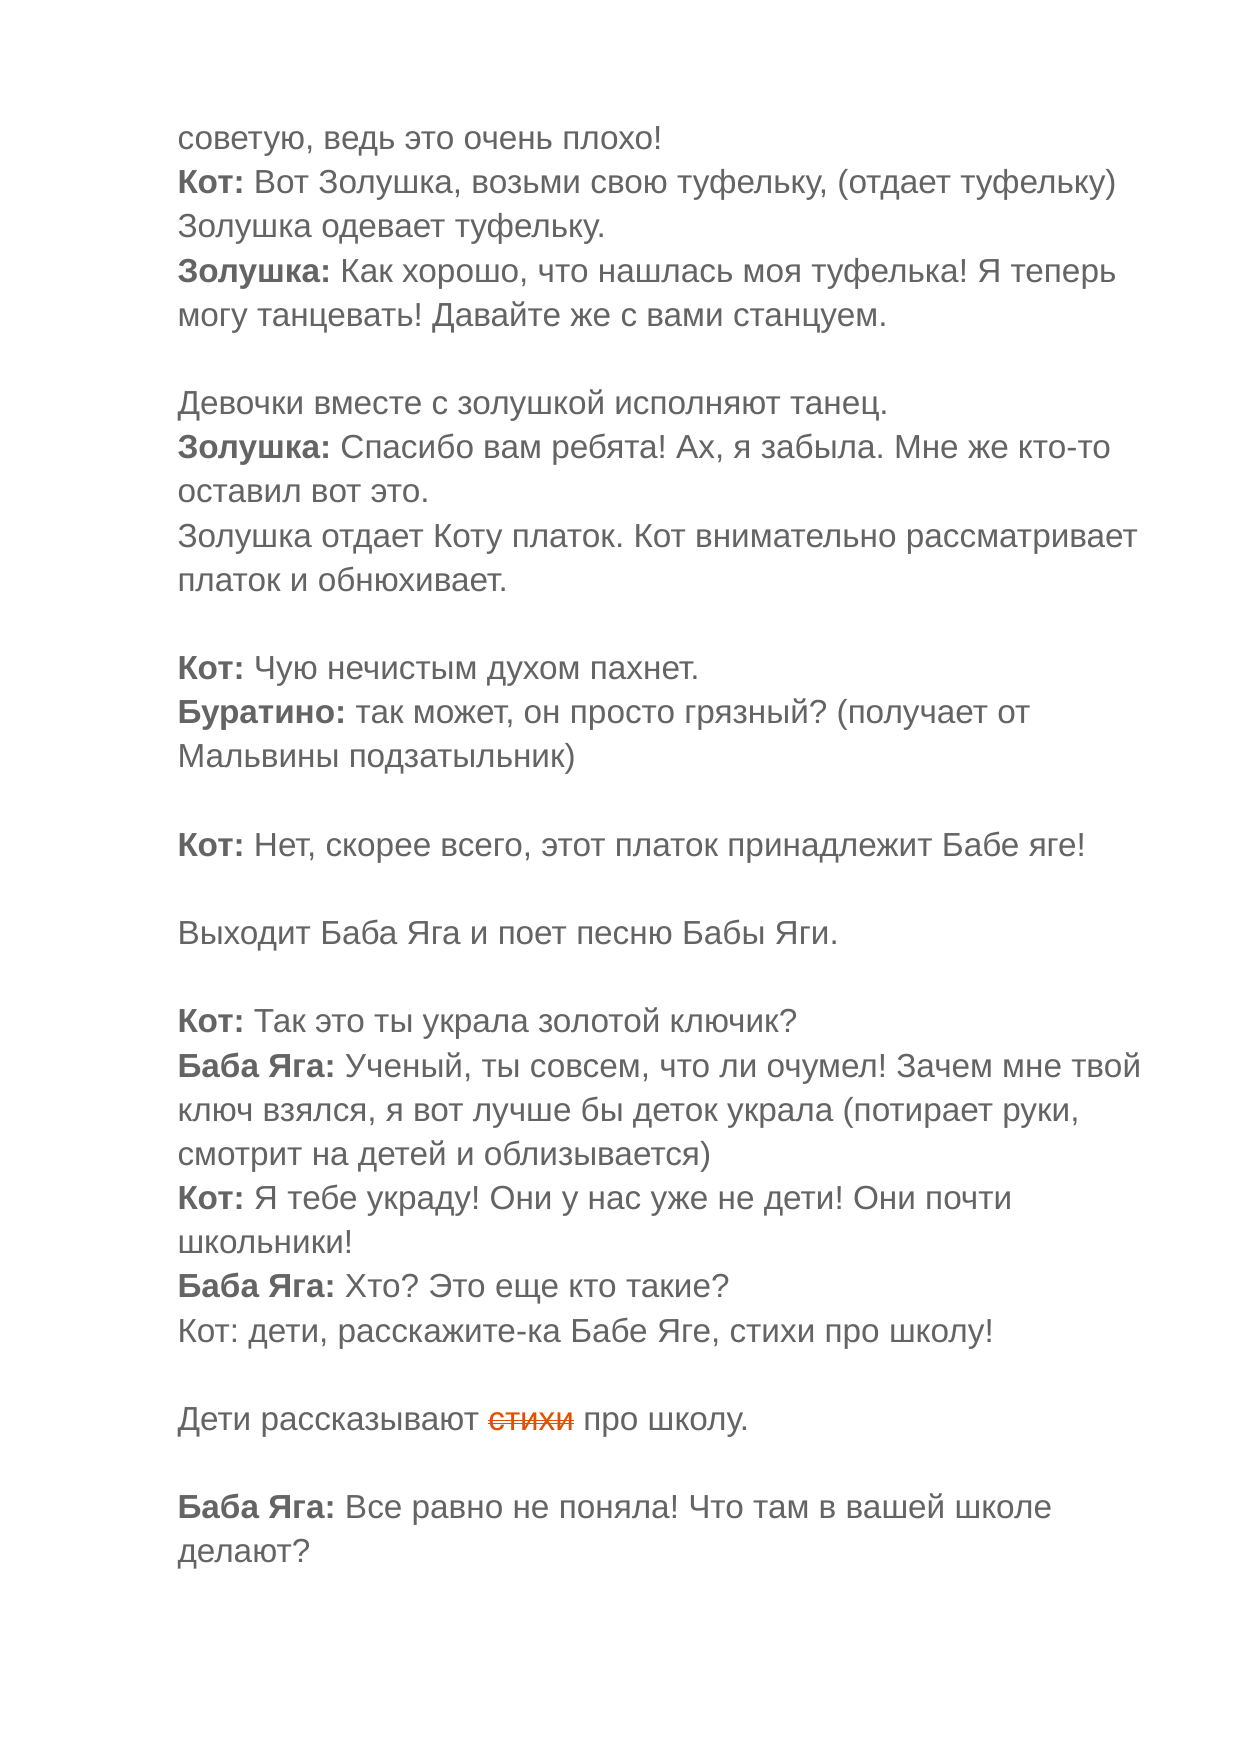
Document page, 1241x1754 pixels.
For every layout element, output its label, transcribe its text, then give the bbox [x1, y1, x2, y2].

text советую, ведь это очень плохо! Кот: Вот Золушка, возьми свою туфельку, (отдает туфельку) Золушка одевает туфельку. Золушка: Как хорошо, что нашлась моя туфелька! Я теперь могу танцевать! Давайте же с вами станцуем. Девочки вместе с золушкой исполняют танец. Золушка: Спасибо вам ребята! Ах, я забыла. Мне же кто-то оставил вот это. Золушка отдает Коту платок. Кот внимательно рассматривает платок и обнюхивает. Кот: Чую нечистым духом пахнет. Буратино: так может, он просто грязный? (получает от Мальвины подзатыльник) Кот: Нет, скорее всего, этот платок принадлежит Бабе яге! Выходит Баба Яга и поет песню Бабы Яги. Кот: Так это ты украла золотой ключик? Баба Яга: Ученый, ты совсем, что ли очумел! Зачем мне твой ключ взялся, я вот лучше бы деток украла (потирает руки, смотрит на детей и облизывается) Кот: Я тебе украду! Они у нас уже не дети! Они почти школьники! Баба Яга: Хто? Это еще кто такие? Кот: дети, расскажите-ка Бабе Яге, стихи про школу! Дети рассказывают стихи про школу. Баба Яга: Все равно не поняла! Что там в вашей школе делают? [177, 118, 1152, 1614]
